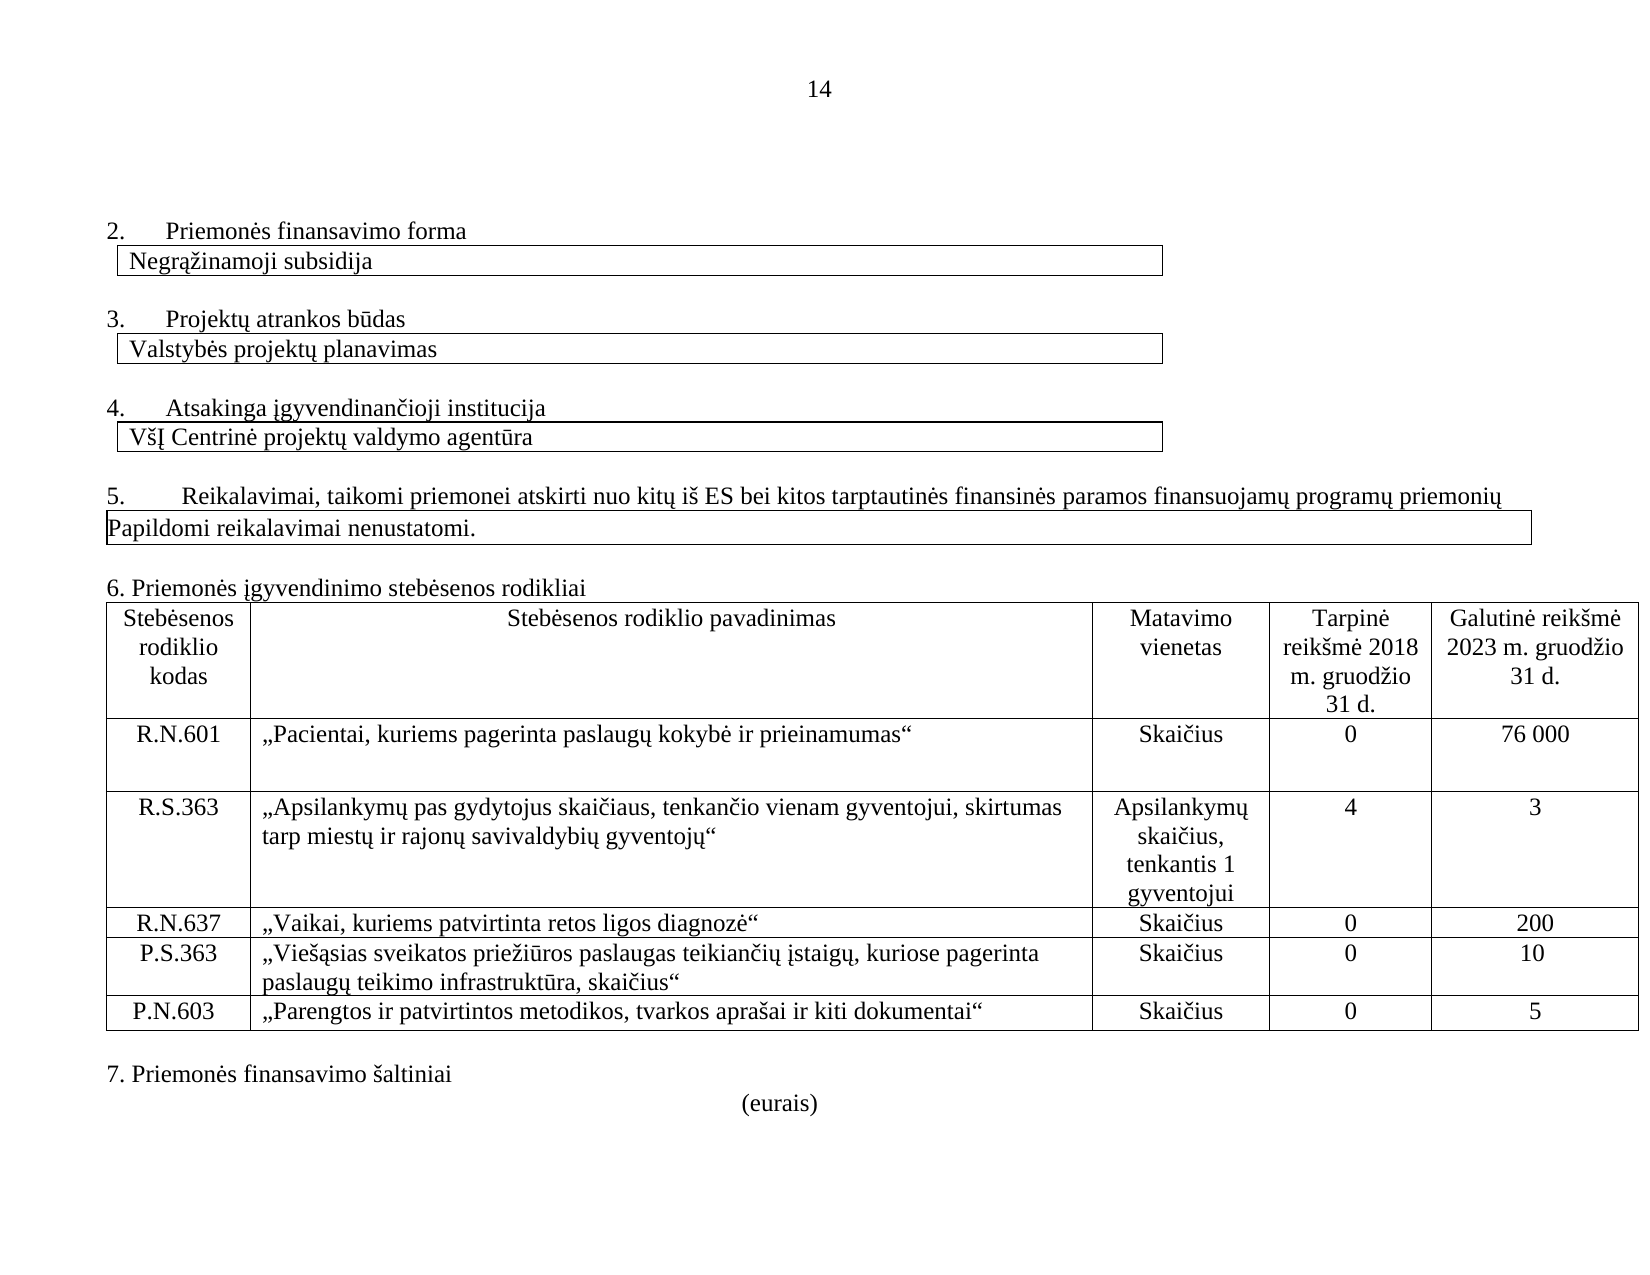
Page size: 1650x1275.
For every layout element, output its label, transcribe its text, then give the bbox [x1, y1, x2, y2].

table_cell „Parengtos ir patvirtintos metodikos, tvarkos aprašai ir kiti dokumentai“ [251, 996, 1092, 1029]
table_header Galutinė reikšmė 2023 m. gruodžio 31 d. [1432, 603, 1638, 718]
text 5. Reikalavimai, taikomi priemonei atskirti nuo kitų iš ES bei kitos tarptautinės finansinės paramos finansuojamų programų priemonių [106, 481, 1532, 510]
text 3. Projektų atrankos būdas [106, 304, 1532, 333]
table_header Stebėsenos rodiklio pavadinimas [251, 603, 1092, 718]
table_cell 4 [1270, 792, 1431, 907]
table_header Matavimo vienetas [1093, 603, 1269, 718]
text 4. Atsakinga įgyvendinančioji institucija [106, 393, 1532, 421]
table_cell 76 000 [1432, 719, 1638, 791]
text Papildomi reikalavimai nenustatomi. [108, 511, 1531, 544]
table_cell „Apsilankymų pas gydytojus skaičiaus, tenkančio vienam gyventojui, skirtumas tarp miestų ir rajonų savivaldybių gyventojų“ [251, 792, 1092, 907]
table_cell R.N.637 [107, 908, 250, 937]
text (eurais) [106, 1088, 1532, 1117]
table_cell 0 [1270, 938, 1431, 995]
table_cell Skaičius [1093, 908, 1269, 937]
table_cell 0 [1270, 996, 1431, 1029]
table_header Tarpinė reikšmė 2018 m. gruodžio 31 d. [1270, 603, 1431, 718]
text 2. Priemonės finansavimo forma [106, 216, 1532, 245]
table_cell „Viešąsias sveikatos priežiūros paslaugas teikiančių įstaigų, kuriose pagerinta paslaugų teikimo infrastruktūra, skaičius“ [251, 938, 1092, 995]
table_header Stebėsenos rodiklio kodas [107, 603, 250, 718]
text 6. Priemonės įgyvendinimo stebėsenos rodikliai [106, 573, 1532, 602]
table_cell 0 [1270, 908, 1431, 937]
table_cell Apsilankymų skaičius, tenkantis 1 gyventojui [1093, 792, 1269, 907]
text 7. Priemonės finansavimo šaltiniai [106, 1059, 1532, 1088]
table_cell P.N.603 [107, 996, 250, 1029]
table_cell 5 [1432, 996, 1638, 1029]
table_cell R.S.363 [107, 792, 250, 907]
table_cell Skaičius [1093, 938, 1269, 995]
table_cell Skaičius [1093, 996, 1269, 1029]
table_cell 0 [1270, 719, 1431, 791]
table_header VšĮ Centrinė projektų valdymo agentūra [118, 423, 1162, 451]
table_cell „Vaikai, kuriems patvirtinta retos ligos diagnozė“ [251, 908, 1092, 937]
table_cell P.S.363 [107, 938, 250, 995]
table_cell R.N.601 [107, 719, 250, 791]
table_cell 10 [1432, 938, 1638, 995]
table_cell Skaičius [1093, 719, 1269, 791]
table_cell 200 [1432, 908, 1638, 937]
table_header Negrąžinamoji subsidija [118, 246, 1162, 274]
table_cell 3 [1432, 792, 1638, 907]
table_header Valstybės projektų planavimas [118, 334, 1162, 363]
table_cell „Pacientai, kuriems pagerinta paslaugų kokybė ir prieinamumas“ [251, 719, 1092, 791]
